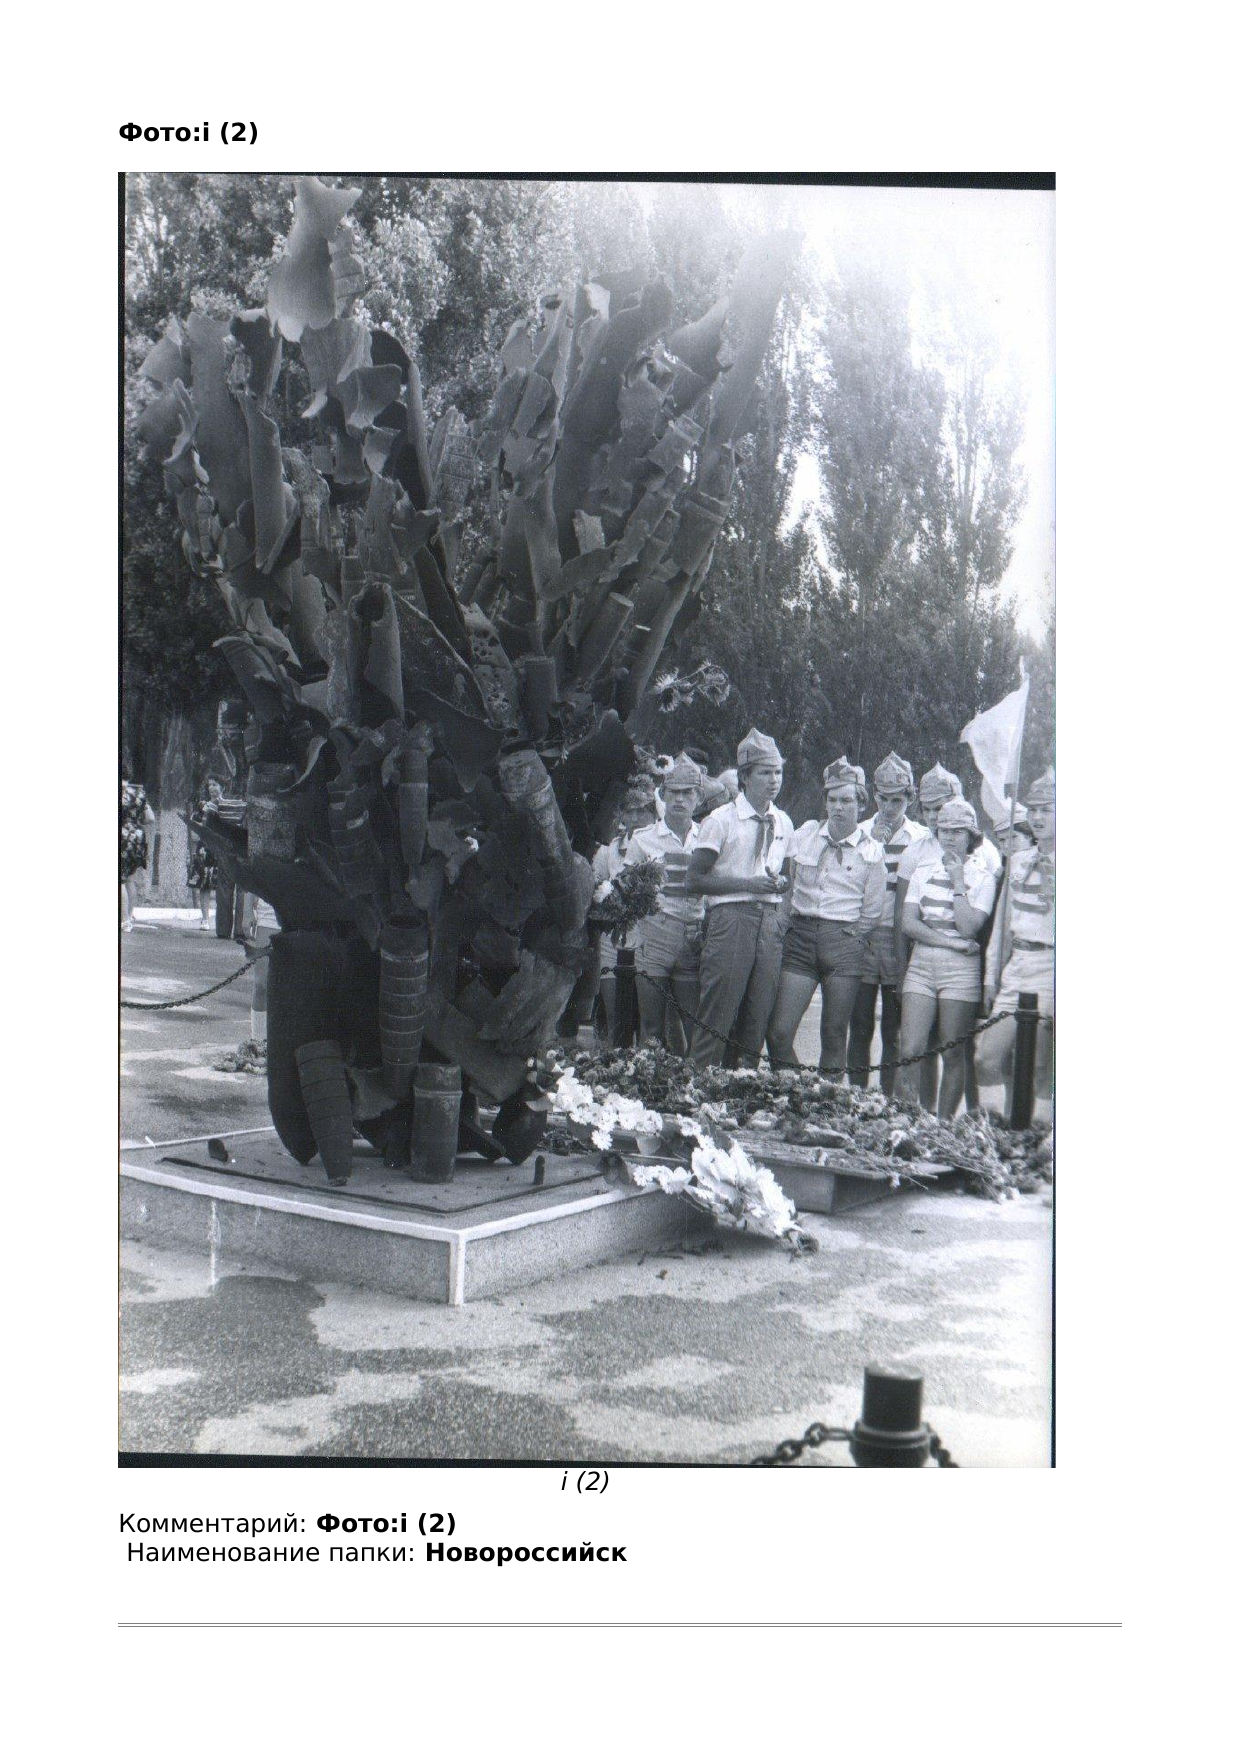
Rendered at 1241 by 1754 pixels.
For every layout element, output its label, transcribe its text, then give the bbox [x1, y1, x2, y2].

text i (2) [118, 1468, 1056, 1496]
picture [118, 172, 1056, 1468]
text Комментарий: Фото:i (2) Наименование папки: Новороссийск [118, 1509, 1122, 1596]
subtitle Фото:i (2) [118, 118, 1122, 147]
